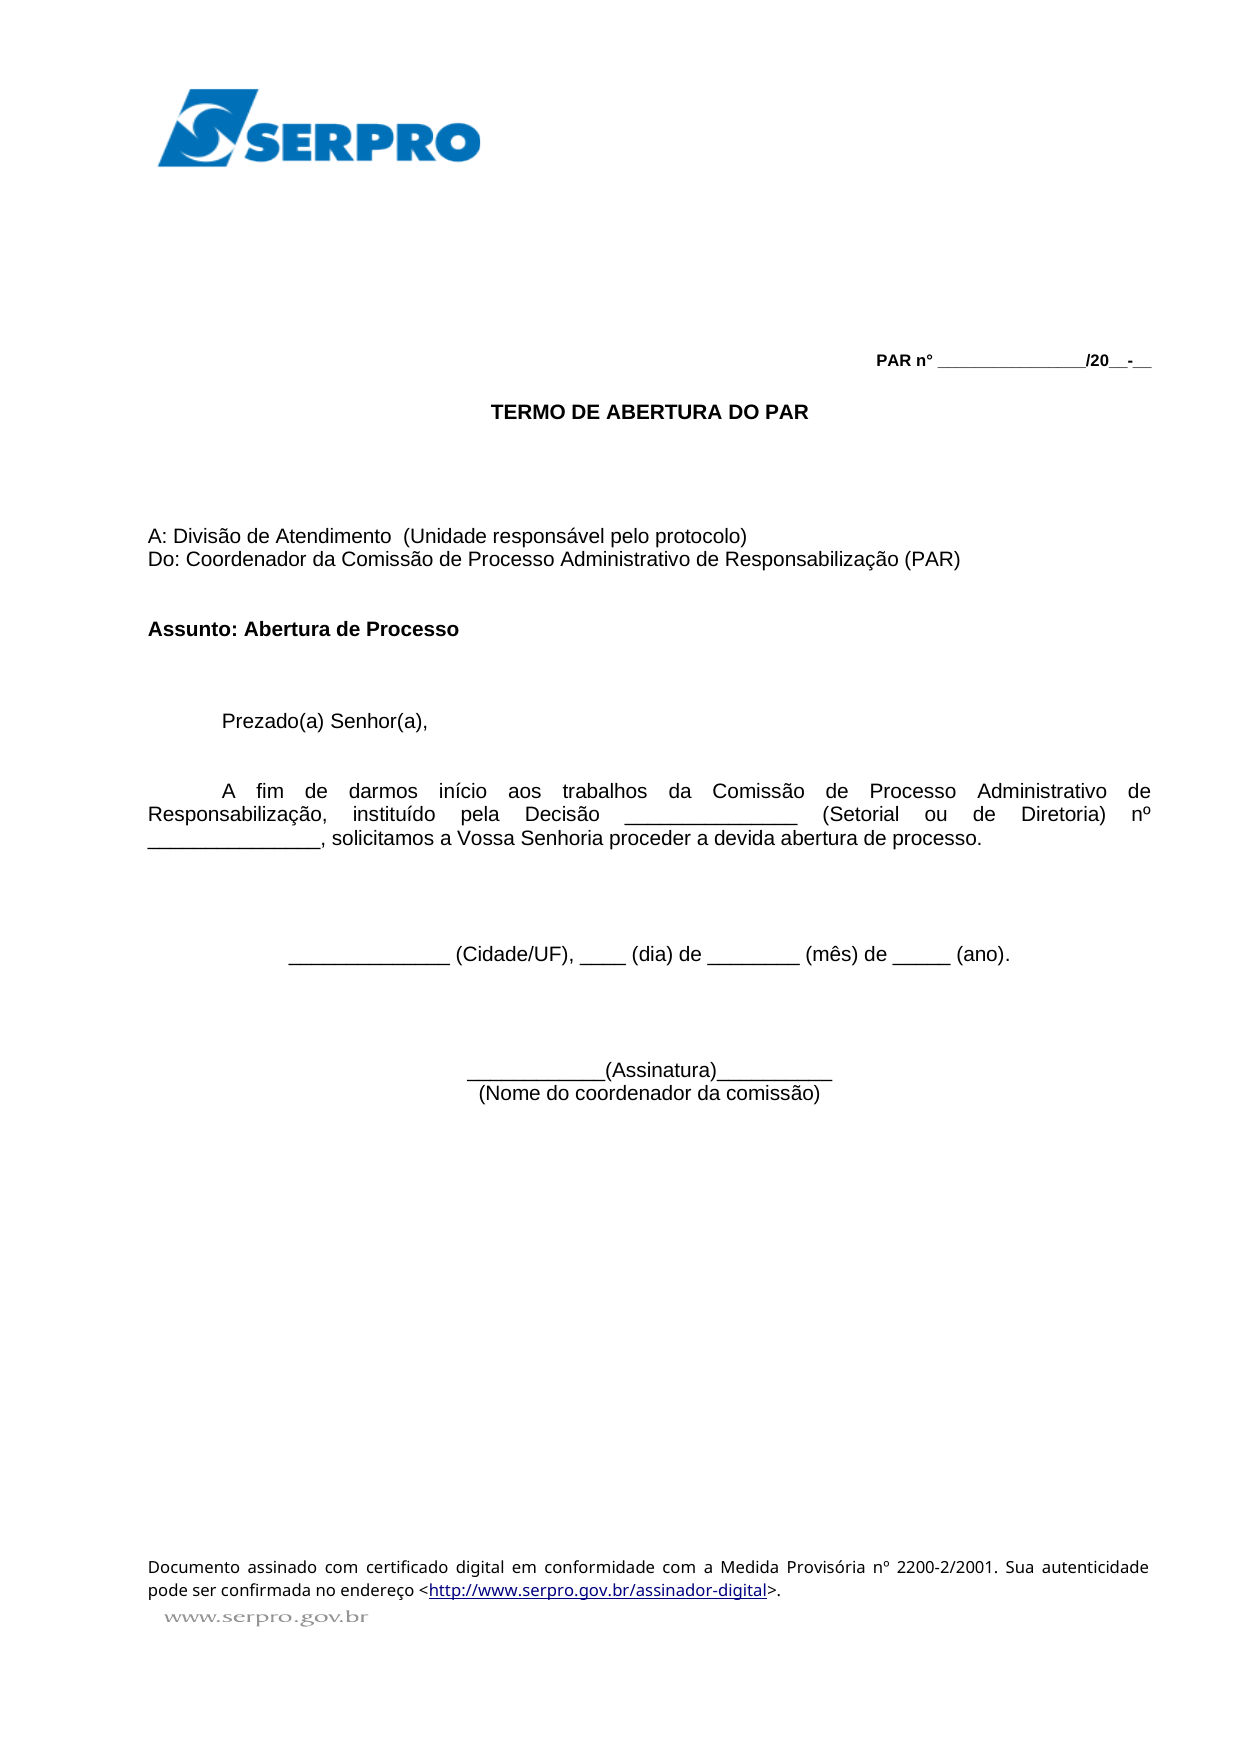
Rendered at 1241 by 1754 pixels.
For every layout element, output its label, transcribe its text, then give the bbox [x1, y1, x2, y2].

text ______________ (Cidade/UF), ____ (dia) de ________ (mês) de _____ (ano). [148, 942, 1151, 966]
text Prezado(a) Senhor(a), [148, 710, 1151, 733]
text Do: Coordenador da Comissão de Processo Administrativo de Responsabilização (PAR) [148, 547, 1151, 571]
text A: Divisão de Atendimento (Unidade responsável pelo protocolo) [148, 524, 1151, 547]
text ____________(Assinatura)__________ [148, 1058, 1151, 1082]
text (Nome do coordenador da comissão) [148, 1082, 1151, 1105]
text Assunto: Abertura de Processo [148, 617, 1151, 640]
picture [156, 88, 481, 168]
text A fim de darmos início aos trabalhos da Comissão de Processo Administrativo de Responsabilização, instituído pela Decisão _______________ (Setorial ou de Diretoria) nº _______________, solicitamos a Vossa Senhoria proceder a devida abertura de processo. [148, 780, 1151, 849]
subtitle TERMO DE ABERTURA DO PAR [148, 382, 1151, 424]
subtitle PAR n° ________________/20__-__ [148, 328, 1151, 369]
